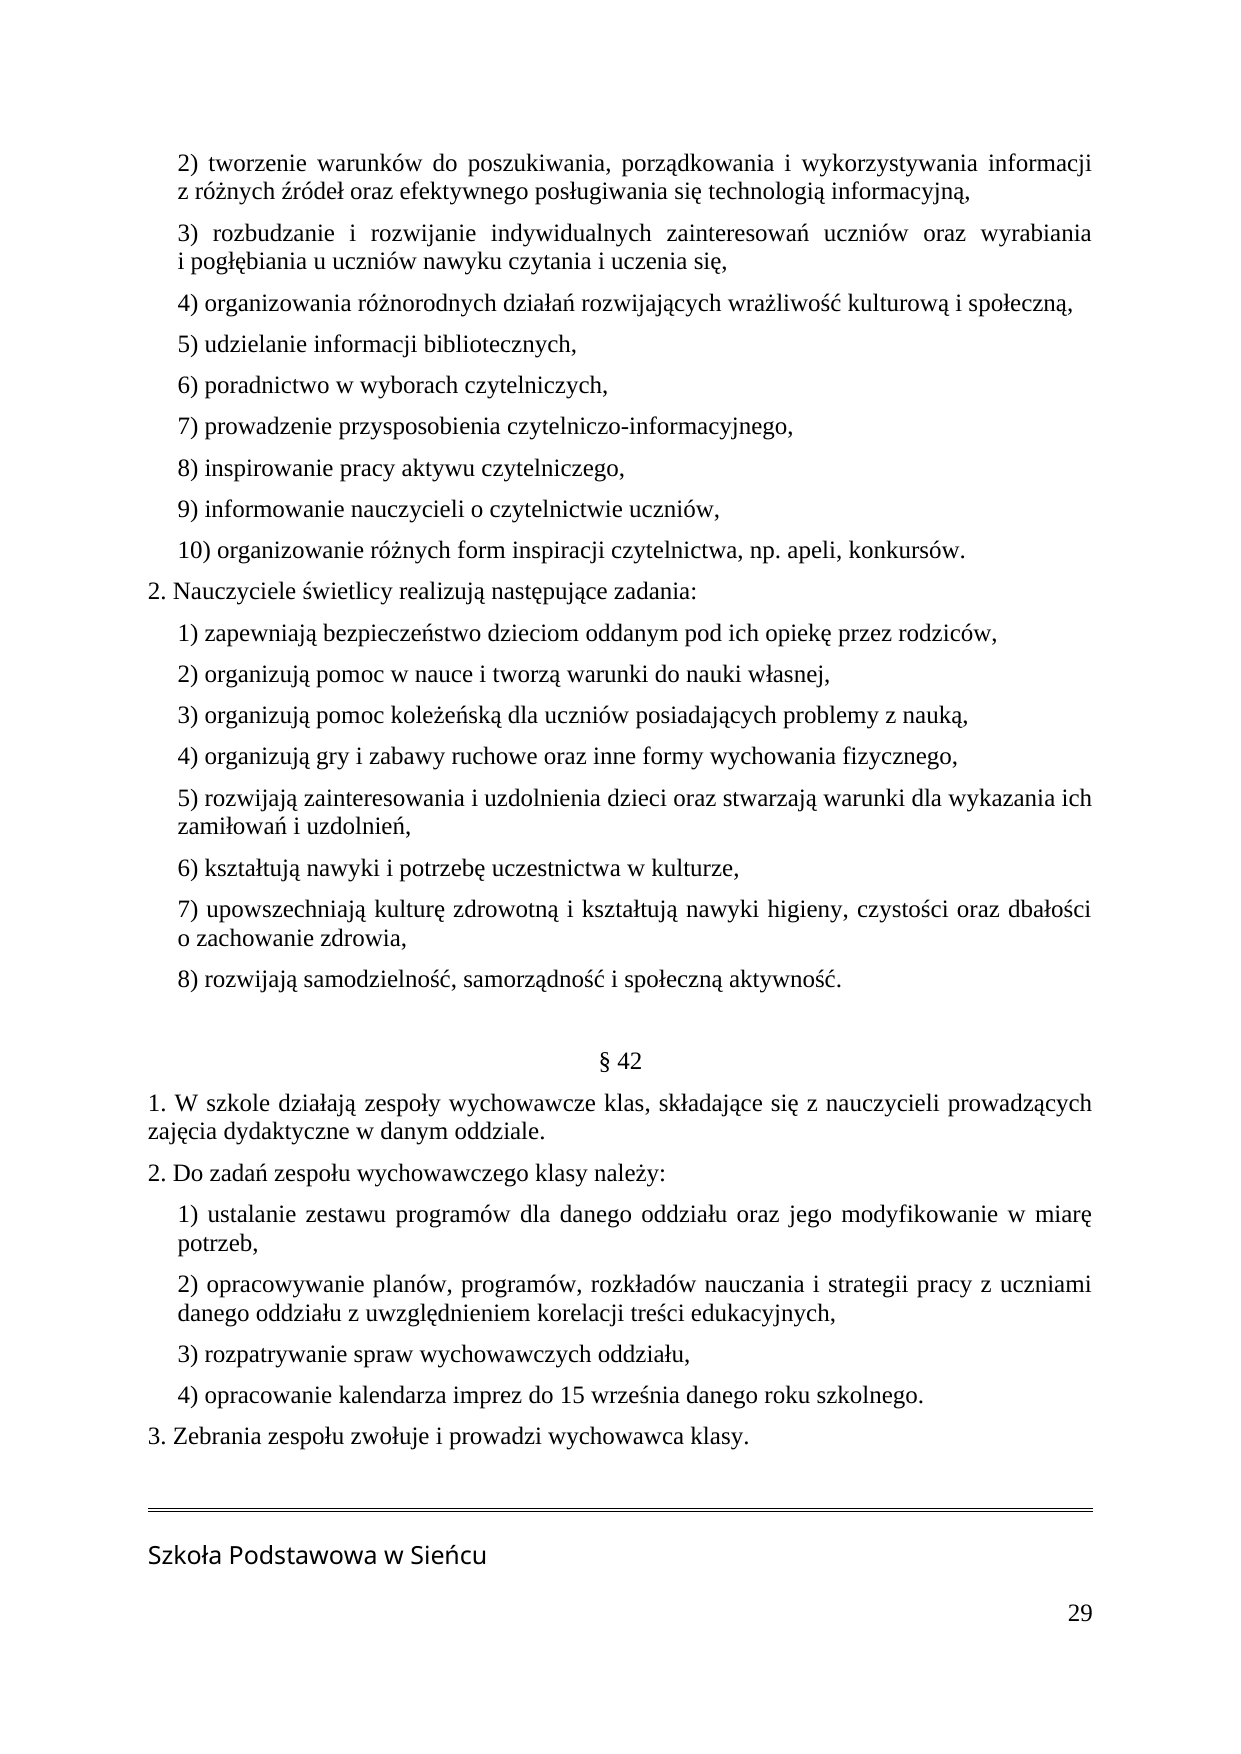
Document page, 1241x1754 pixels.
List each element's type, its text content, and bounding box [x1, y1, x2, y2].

text 8) rozwijają samodzielność, samorządność i społeczną aktywność. [177, 964, 1093, 993]
text 1) zapewniają bezpieczeństwo dzieciom oddanym pod ich opiekę przez rodziców, [177, 618, 1093, 646]
text 10) organizowanie różnych form inspiracji czytelnictwa, np. apeli, konkursów. [177, 535, 1093, 564]
text 5) rozwijają zainteresowania i uzdolnienia dzieci oraz stwarzają warunki dla wykazania ich zamiłowań i uzdolnień, [177, 783, 1093, 840]
text 6) kształtują nawyki i potrzebę uczestnictwa w kulturze, [177, 853, 1093, 881]
text 4) organizują gry i zabawy ruchowe oraz inne formy wychowania fizycznego, [177, 741, 1093, 770]
text 2. Do zadań zespołu wychowawczego klasy należy: [148, 1158, 1093, 1186]
text § 42 [148, 1046, 1093, 1075]
text 9) informowanie nauczycieli o czytelnictwie uczniów, [177, 494, 1093, 523]
text 4) opracowanie kalendarza imprez do 15 września danego roku szkolnego. [177, 1380, 1093, 1409]
text 8) inspirowanie pracy aktywu czytelniczego, [177, 453, 1093, 481]
text 5) udzielanie informacji bibliotecznych, [177, 329, 1093, 358]
text 2. Nauczyciele świetlicy realizują następujące zadania: [148, 576, 1093, 605]
text 4) organizowania różnorodnych działań rozwijających wrażliwość kulturową i społeczną, [177, 288, 1093, 316]
text 3. Zebrania zespołu zwołuje i prowadzi wychowawca klasy. [148, 1421, 1093, 1450]
text 7) prowadzenie przysposobienia czytelniczo-informacyjnego, [177, 411, 1093, 440]
text 7) upowszechniają kulturę zdrowotną i kształtują nawyki higieny, czystości oraz dbałości o zachowanie zdrowia, [177, 894, 1093, 951]
text 2) organizują pomoc w nauce i tworzą warunki do nauki własnej, [177, 659, 1093, 688]
text 3) rozbudzanie i rozwijanie indywidualnych zainteresowań uczniów oraz wyrabiania i pogłębiania u uczniów nawyku czytania i uczenia się, [177, 218, 1093, 275]
text 1. W szkole działają zespoły wychowawcze klas, składające się z nauczycieli prowadzących zajęcia dydaktyczne w danym oddziale. [148, 1088, 1093, 1145]
text 3) organizują pomoc koleżeńską dla uczniów posiadających problemy z nauką, [177, 700, 1093, 729]
text 2) opracowywanie planów, programów, rozkładów nauczania i strategii pracy z uczniami danego oddziału z uwzględnieniem korelacji treści edukacyjnych, [177, 1269, 1093, 1326]
text 1) ustalanie zestawu programów dla danego oddziału oraz jego modyfikowanie w miarę potrzeb, [177, 1199, 1093, 1256]
text 3) rozpatrywanie spraw wychowawczych oddziału, [177, 1339, 1093, 1368]
text 6) poradnictwo w wyborach czytelniczych, [177, 370, 1093, 399]
text 2) tworzenie warunków do poszukiwania, porządkowania i wykorzystywania informacji z różnych źródeł oraz efektywnego posługiwania się technologią informacyjną, [177, 148, 1093, 205]
